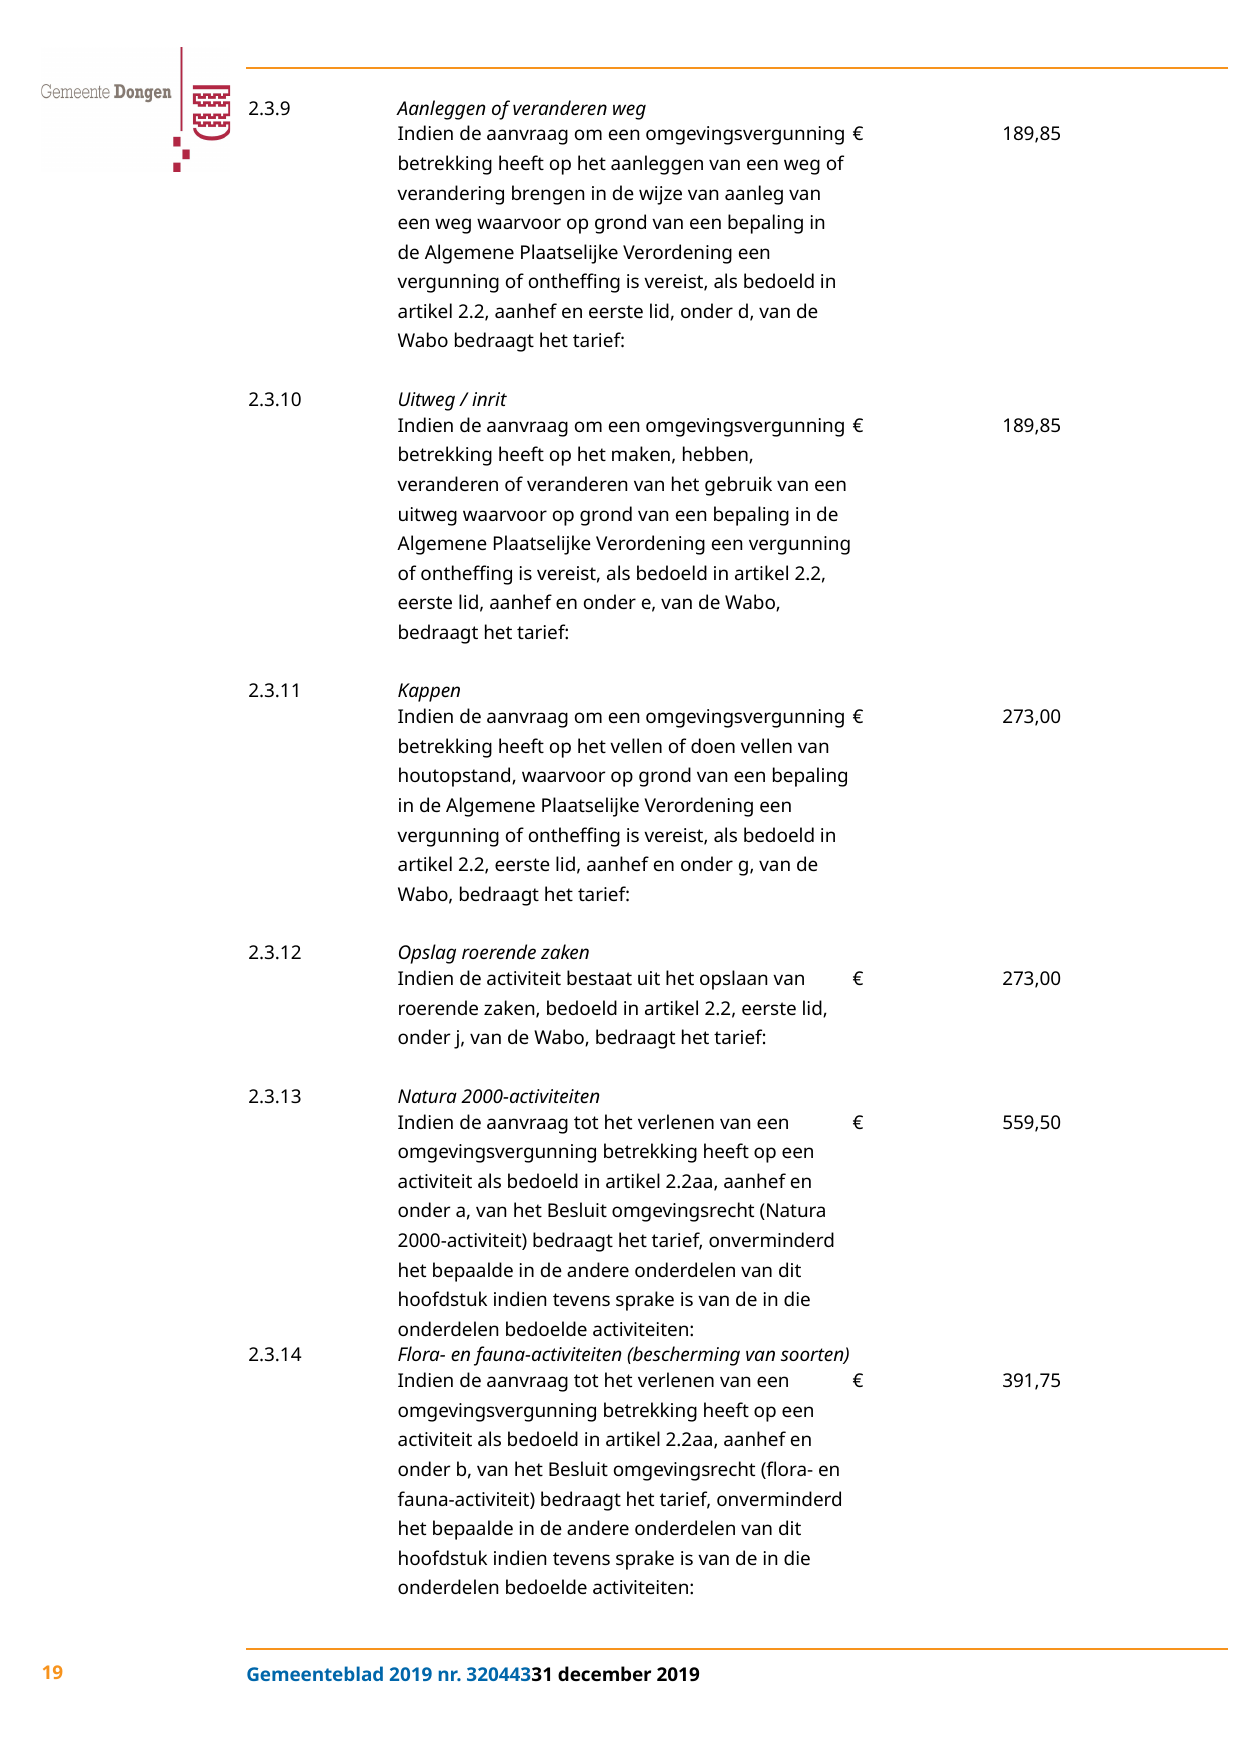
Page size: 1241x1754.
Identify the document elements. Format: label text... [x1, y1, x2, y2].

table_header [853, 386, 1002, 412]
table_header 2.3.11 [248, 678, 397, 703]
table_header [1002, 1083, 1152, 1109]
table_cell 189,85 [1002, 121, 1152, 353]
table_cell [248, 1368, 397, 1600]
table_cell [248, 965, 397, 1050]
table_cell Indien de aanvraag tot het verlenen van een omgevingsvergunning betrekking heeft op een activiteit als bedoeld in artikel 2.2aa, aanhef en onder b, van het Besluit omgevingsrecht (flora- en fauna-activiteit) bedraagt het tarief, onverminderd het bepaalde in de andere onderdelen van dit hoofdstuk indien tevens sprake is van de in die onderdelen bedoelde activiteiten: [398, 1368, 852, 1600]
table_header 2.3.10 [248, 386, 397, 412]
table_cell 273,00 [1002, 704, 1152, 907]
table_header 2.3.12 [248, 940, 397, 965]
table_cell 273,00 [1002, 965, 1152, 1050]
table_cell Indien de activiteit bestaat uit het opslaan van roerende zaken, bedoeld in artikel 2.2, eerste lid, onder j, van de Wabo, bedraagt het tarief: [398, 965, 852, 1050]
table_header [1002, 678, 1152, 703]
table_header [1002, 95, 1152, 121]
table_cell € [853, 412, 1002, 645]
table_header 2.3.13 [248, 1083, 397, 1109]
table_cell [248, 121, 397, 353]
table_header Kappen [398, 678, 852, 703]
table_cell [248, 704, 397, 907]
table_header Opslag roerende zaken [398, 940, 852, 965]
table_cell € [853, 1109, 1002, 1342]
table_cell Indien de aanvraag om een omgevingsvergunning betrekking heeft op het maken, hebben, veranderen of veranderen van het gebruik van een uitweg waarvoor op grond van een bepaling in de Algemene Plaatselijke Verordening een vergunning of ontheffing is vereist, als bedoeld in artikel 2.2, eerste lid, aanhef en onder e, van de Wabo, bedraagt het tarief: [398, 412, 852, 645]
table_header Aanleggen of veranderen weg [398, 95, 852, 121]
table_cell Indien de aanvraag tot het verlenen van een omgevingsvergunning betrekking heeft op een activiteit als bedoeld in artikel 2.2aa, aanhef en onder a, van het Besluit omgevingsrecht (Natura 2000-activiteit) bedraagt het tarief, onverminderd het bepaalde in de andere onderdelen van dit hoofdstuk indien tevens sprake is van de in die onderdelen bedoelde activiteiten: [398, 1109, 852, 1342]
table_header [1002, 386, 1152, 412]
table_cell € [853, 704, 1002, 907]
table_cell [1002, 1342, 1152, 1367]
table_header [853, 678, 1002, 703]
table_header 2.3.9 [248, 95, 397, 121]
table_header [853, 940, 1002, 965]
table_cell Indien de aanvraag om een omgevingsvergunning betrekking heeft op het vellen of doen vellen van houtopstand, waarvoor op grond van een bepaling in de Algemene Plaatselijke Verordening een vergunning of ontheffing is vereist, als bedoeld in artikel 2.2, eerste lid, aanhef en onder g, van de Wabo, bedraagt het tarief: [398, 704, 852, 907]
table_header Uitweg / inrit [398, 386, 852, 412]
table_header [853, 95, 1002, 121]
table_cell [248, 1109, 397, 1342]
table_cell [853, 1342, 1002, 1367]
table_cell 2.3.14 [248, 1342, 397, 1367]
table_cell € [853, 965, 1002, 1050]
table_header [1002, 940, 1152, 965]
table_cell [248, 412, 397, 645]
table_cell 559,50 [1002, 1109, 1152, 1342]
table_header [853, 1083, 1002, 1109]
table_cell € [853, 1368, 1002, 1600]
table_header Natura 2000-activiteiten [398, 1083, 852, 1109]
picture [41, 47, 231, 172]
table_cell 391,75 [1002, 1368, 1152, 1600]
table_cell Flora- en fauna-activiteiten (bescherming van soorten) [398, 1342, 852, 1367]
table_cell € [853, 121, 1002, 353]
table_cell 189,85 [1002, 412, 1152, 645]
table_cell Indien de aanvraag om een omgevingsvergunning betrekking heeft op het aanleggen van een weg of verandering brengen in de wijze van aanleg van een weg waarvoor op grond van een bepaling in de Algemene Plaatselijke Verordening een vergunning of ontheffing is vereist, als bedoeld in artikel 2.2, aanhef en eerste lid, onder d, van de Wabo bedraagt het tarief: [398, 121, 852, 353]
